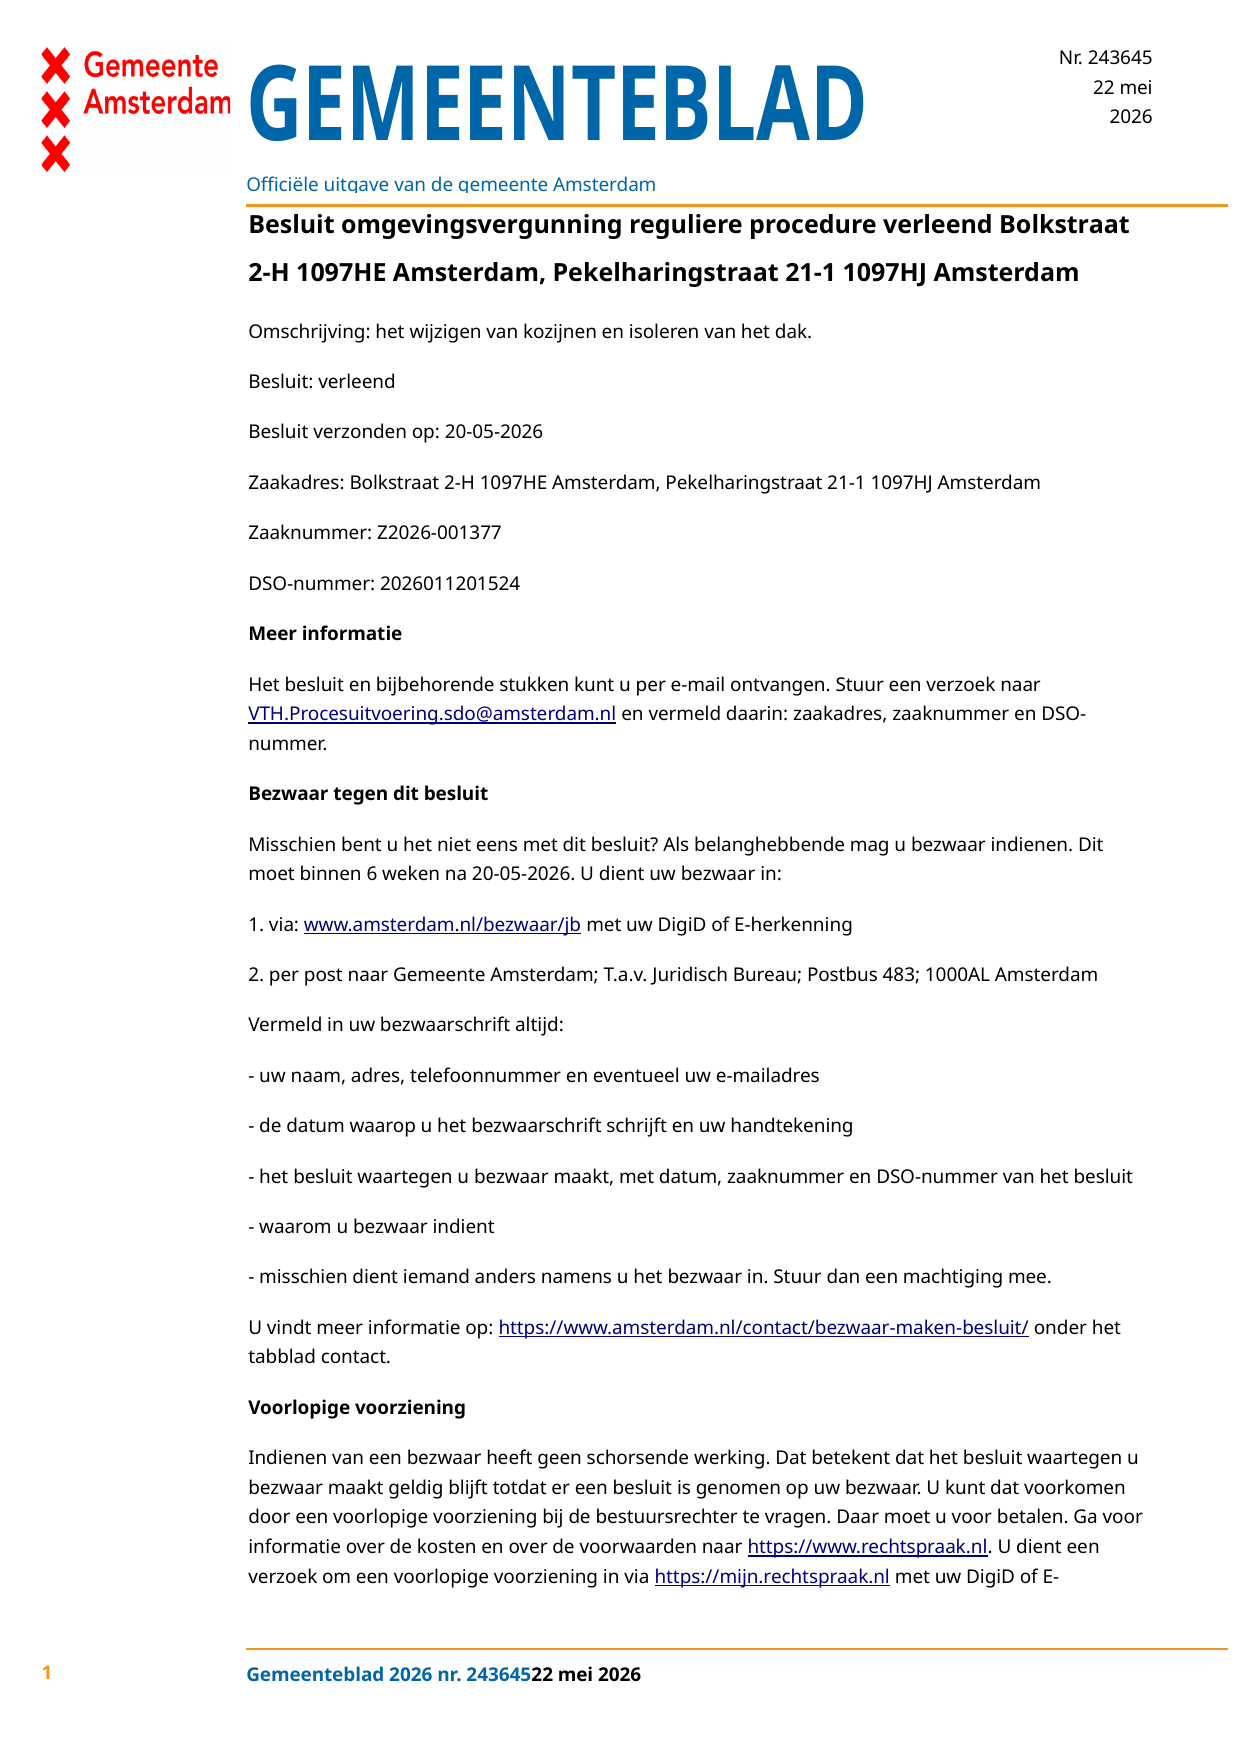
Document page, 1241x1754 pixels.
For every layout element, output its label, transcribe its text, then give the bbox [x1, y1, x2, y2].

text Besluit: verleend [248, 368, 1152, 394]
text Besluit omgevingsvergunning reguliere procedure verleend Bolkstraat 2-H 1097HE Amsterdam, Pekelharingstraat 21-1 1097HJ Amsterdam [248, 207, 1152, 288]
text Indienen van een bezwaar heeft geen schorsende werking. Dat betekent dat het besluit waartegen u bezwaar maakt geldig blijft totdat er een besluit is genomen op uw bezwaar. U kunt dat voorkomen door een voorlopige voorziening bij de bestuursrechter te vragen. Daar moet u voor betalen. Ga voor informatie over de kosten en over de voorwaarden naar https://www.rechtspraak.nl. U dient een verzoek om een voorlopige voorziening in via https://mijn.rechtspraak.nl met uw DigiD of E- [248, 1444, 1152, 1589]
text - het besluit waartegen u bezwaar maakt, met datum, zaaknummer en DSO-nummer van het besluit [248, 1163, 1152, 1189]
text Misschien bent u het niet eens met dit besluit? Als belanghebbende mag u bezwaar indienen. Dit moet binnen 6 weken na 20-05-2026. U dient uw bezwaar in: [248, 831, 1152, 886]
text Vermeld in uw bezwaarschrift altijd: [248, 1012, 1152, 1037]
text - misschien dient iemand anders namens u het bezwaar in. Stuur dan een machtiging mee. [248, 1264, 1152, 1289]
text Het besluit en bijbehorende stukken kunt u per e-mail ontvangen. Stuur een verzoek naar VTH.Procesuitvoering.sdo@amsterdam.nl en vermeld daarin: zaakadres, zaaknummer en DSO-nummer. [248, 671, 1152, 756]
text U vindt meer informatie op: https://www.amsterdam.nl/contact/bezwaar-maken-besluit/ onder het tabblad contact. [248, 1314, 1152, 1369]
text 2. per post naar Gemeente Amsterdam; T.a.v. Juridisch Bureau; Postbus 483; 1000AL Amsterdam [248, 961, 1152, 987]
text Omschrijving: het wijzigen van kozijnen en isoleren van het dak. [248, 318, 1152, 344]
text - de datum waarop u het bezwaarschrift schrijft en uw handtekening [248, 1112, 1152, 1138]
text Zaakadres: Bolkstraat 2-H 1097HE Amsterdam, Pekelharingstraat 21-1 1097HJ Amsterdam [248, 469, 1152, 495]
text Zaaknummer: Z2026-001377 [248, 519, 1152, 545]
text Bezwaar tegen dit besluit [248, 780, 1152, 806]
text Besluit verzonden op: 20-05-2026 [248, 419, 1152, 444]
text DSO-nummer: 2026011201524 [248, 570, 1152, 596]
picture [41, 47, 231, 172]
text Voorlopige voorziening [248, 1394, 1152, 1420]
text - uw naam, adres, telefoonnummer en eventueel uw e-mailadres [248, 1062, 1152, 1088]
text 1. via: www.amsterdam.nl/bezwaar/jb met uw DigiD of E-herkenning [248, 911, 1152, 937]
text Meer informatie [248, 620, 1152, 646]
text - waarom u bezwaar indient [248, 1213, 1152, 1239]
